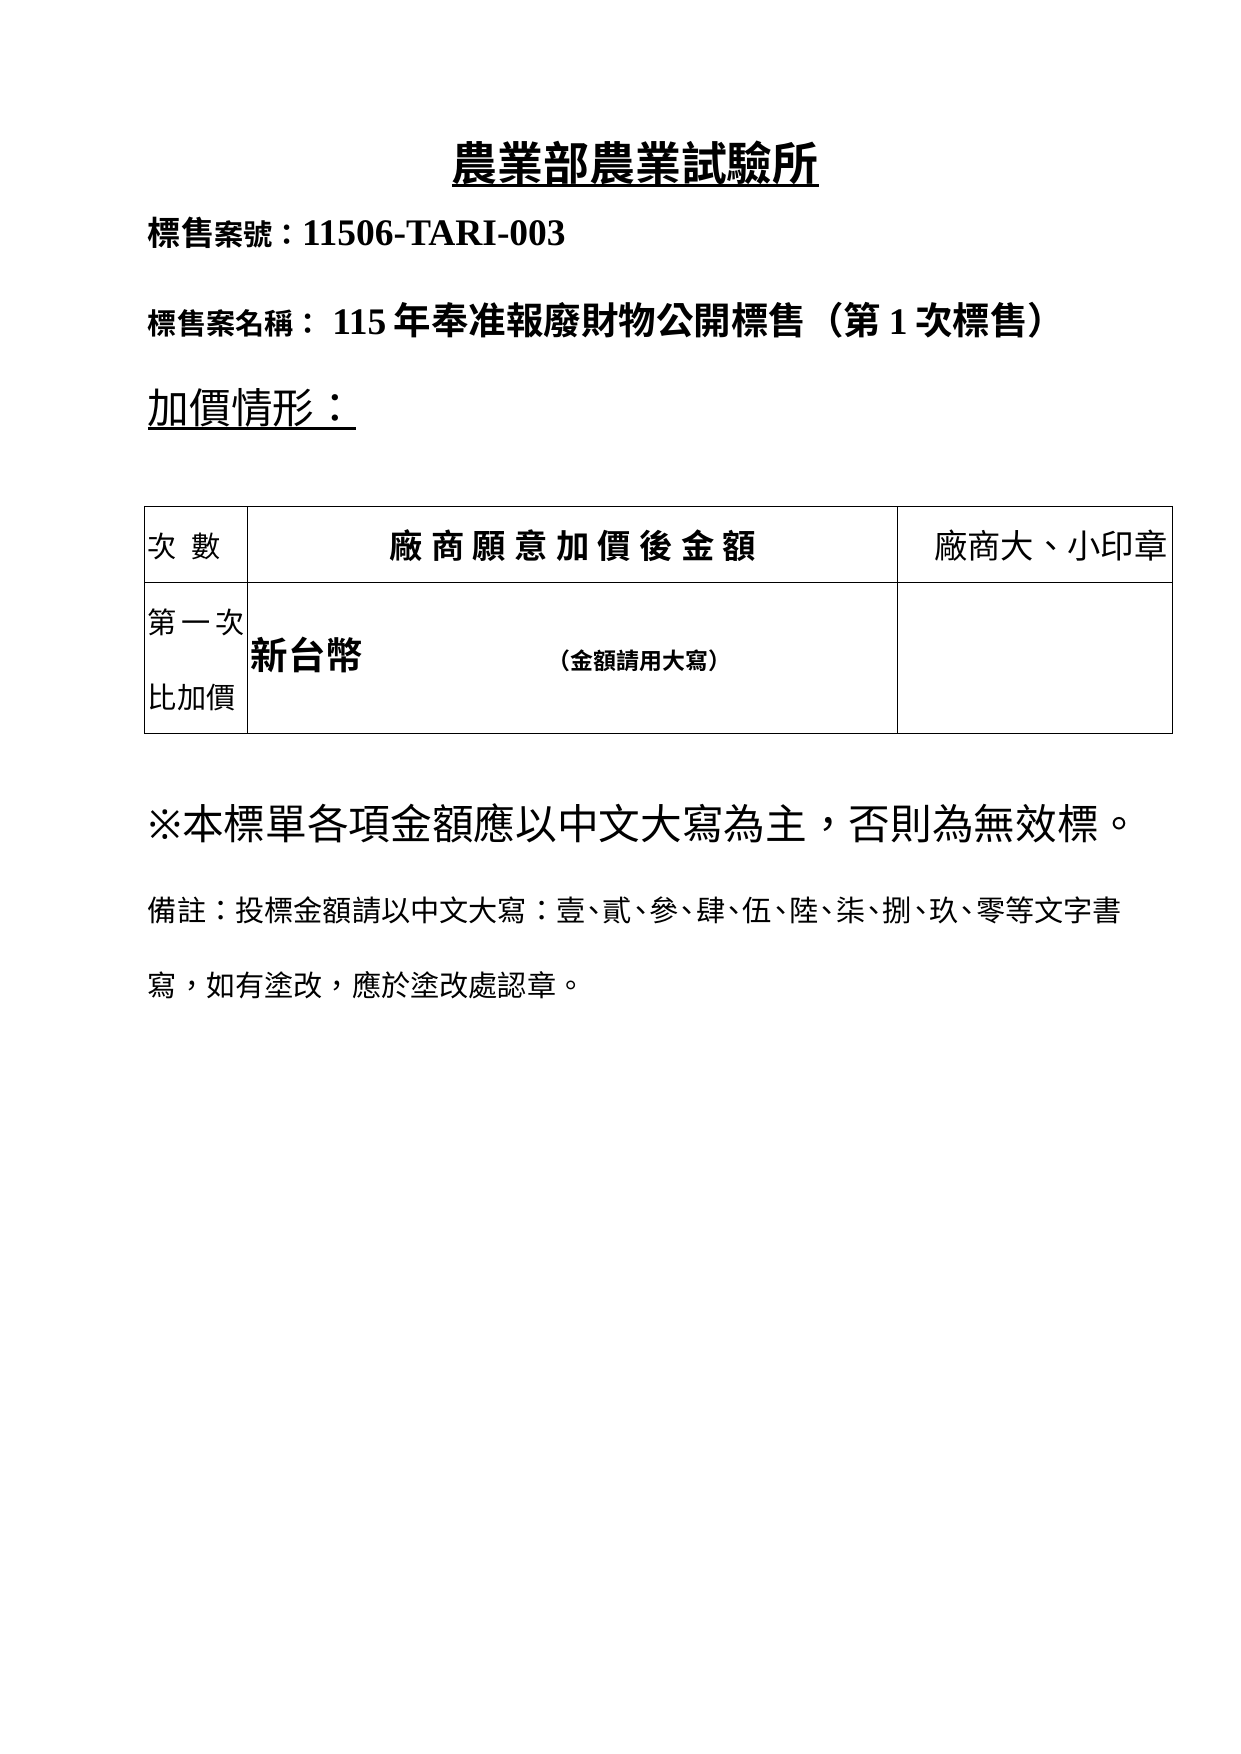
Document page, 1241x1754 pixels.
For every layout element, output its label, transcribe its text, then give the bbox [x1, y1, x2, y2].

table_header 廠商大、小印章 [898, 507, 1172, 582]
table_header 廠 商 願 意 加 價 後 金 額 [248, 507, 897, 582]
text 標售案名稱： 115年奉准報廢財物公開標售（第1次標售） [148, 281, 1122, 356]
text 備註：投標金額請以中文大寫：壹、貳、參、肆、伍、陸、柒、捌、玖、零等文字書寫，如有塗改，應於塗改處認章。 [148, 871, 1122, 1021]
table_cell 新台幣 （金額請用大寫） [248, 583, 897, 733]
text ※本標單各項金額應以中文大寫為主，否則為無效標。 [148, 784, 1122, 859]
text 農業部農業試驗所 [148, 127, 1122, 193]
table_cell [898, 583, 1172, 733]
table_header 次 數 [145, 507, 247, 582]
table_cell 第一次比加價 [145, 583, 247, 733]
text 標售案號：11506-TARI-003 [148, 193, 1122, 268]
text 加價情形： [148, 368, 1122, 443]
